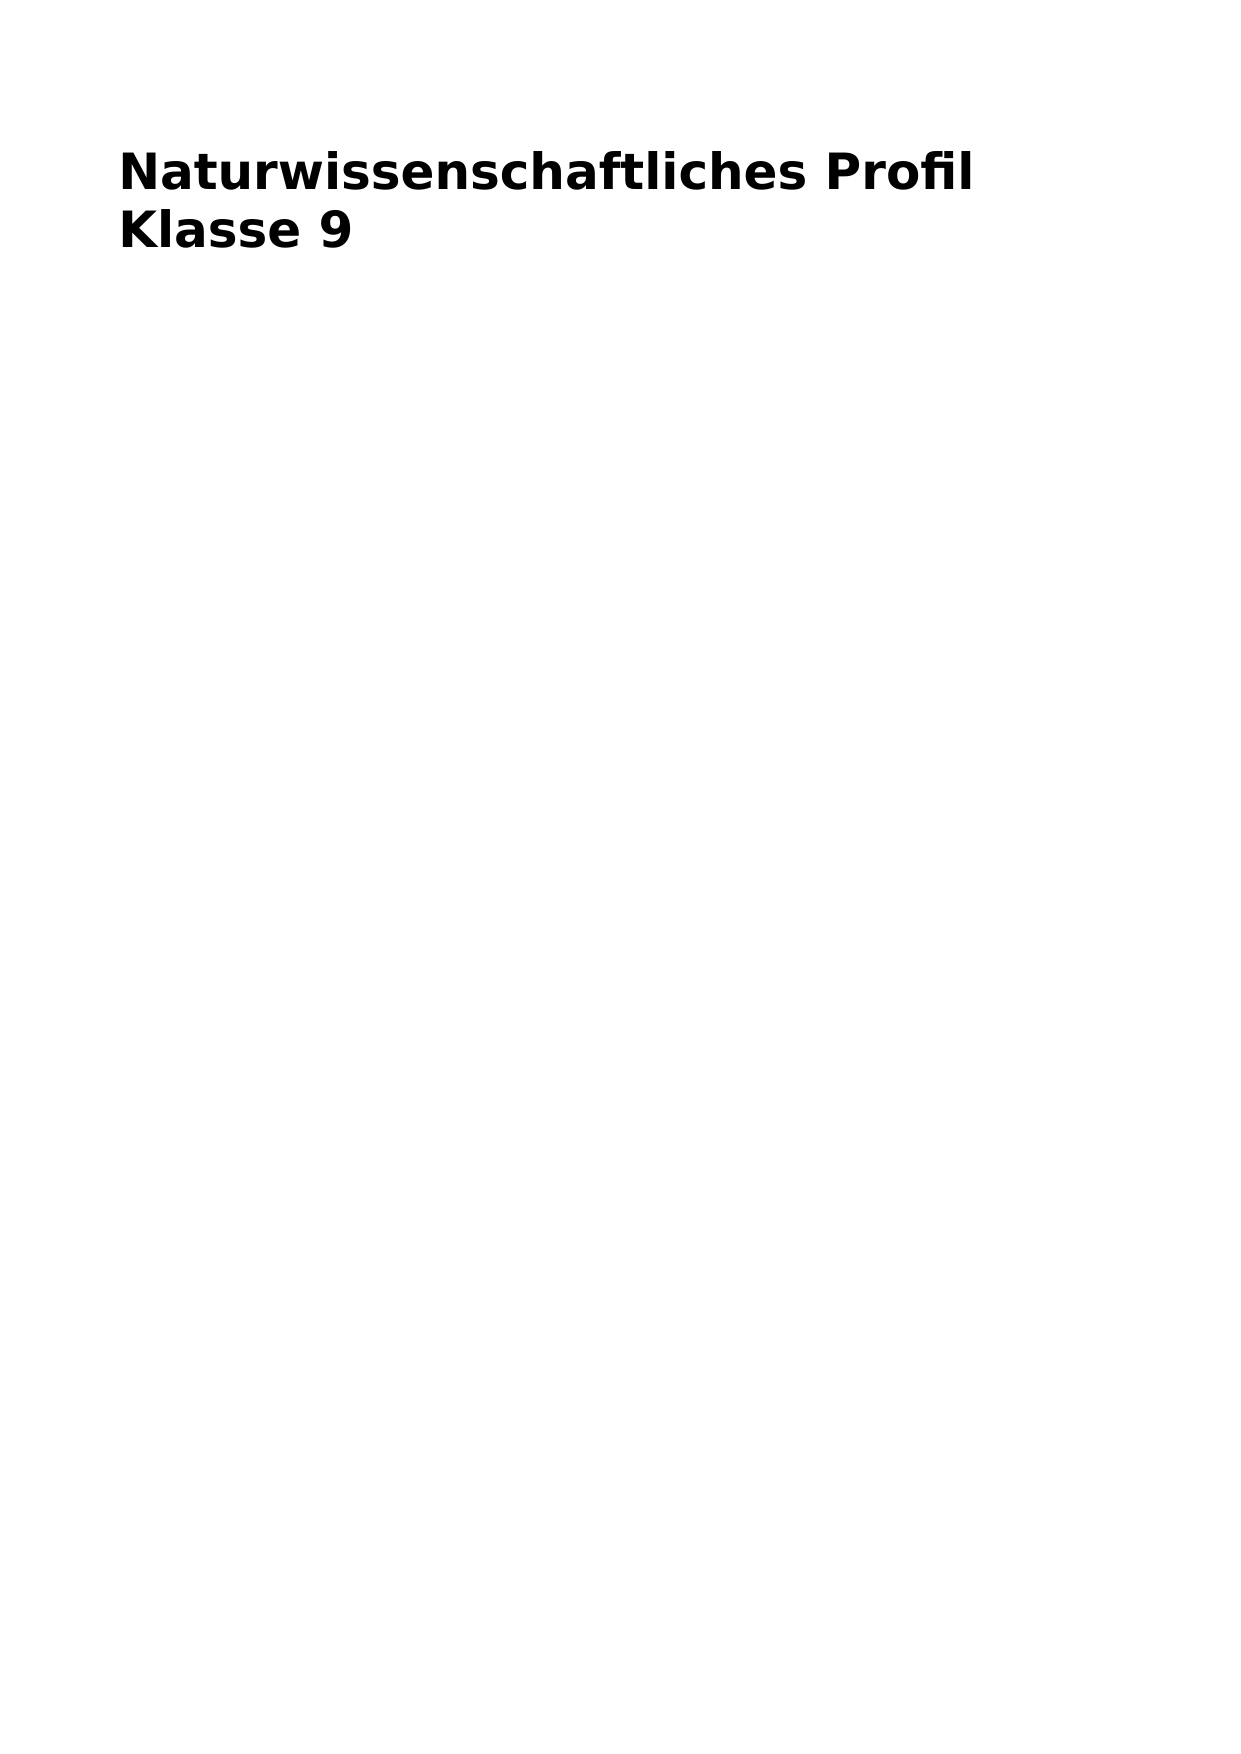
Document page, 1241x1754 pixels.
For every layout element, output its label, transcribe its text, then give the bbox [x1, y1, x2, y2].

subtitle Naturwissenschaftliches Profil Klasse 9 [118, 143, 1122, 259]
